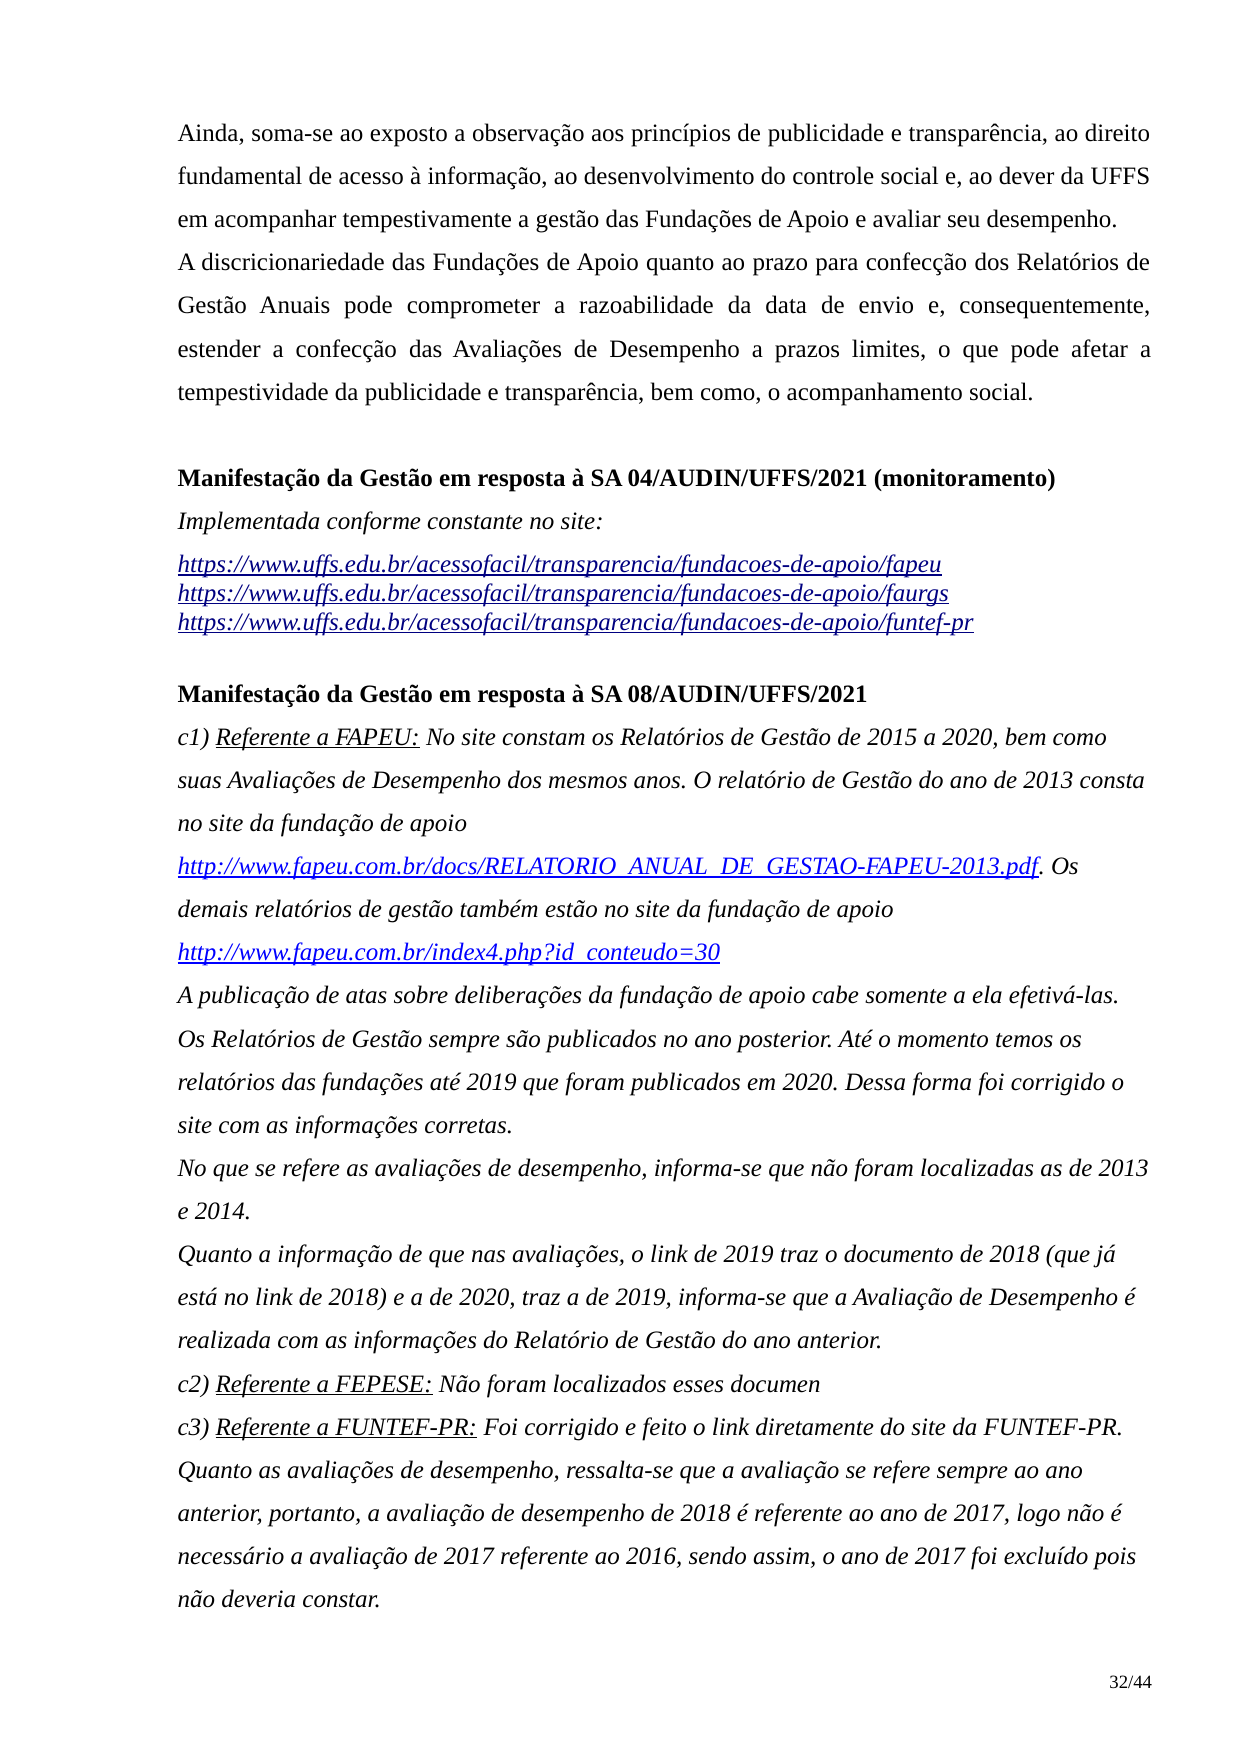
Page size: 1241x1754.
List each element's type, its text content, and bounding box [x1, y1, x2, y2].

text c1) Referente a FAPEU: No site constam os Relatórios de Gestão de 2015 a 2020, bem como suas Avaliações de Desempenho dos mesmos anos. O relatório de Gestão do ano de 2013 consta no site da fundação de apoio http://www.fapeu.com.br/docs/RELATORIO_ANUAL_DE_GESTAO-FAPEU-2013.pdf. Os demais relatórios de gestão também estão no site da fundação de apoio http://www.fapeu.com.br/index4.php?id_conteudo=30 [177, 722, 1152, 966]
text https://www.uffs.edu.br/acessofacil/transparencia/fundacoes-de-apoio/funtef-pr [177, 607, 1152, 636]
text A discricionariedade das Fundações de Apoio quanto ao prazo para confecção dos Relatórios de Gestão Anuais pode comprometer a razoabilidade da data de envio e, consequentemente, estender a confecção das Avaliações de Desempenho a prazos limites, o que pode afetar a tempestividade da publicidade e transparência, bem como, o acompanhamento social. [177, 247, 1152, 406]
text A publicação de atas sobre deliberações da fundação de apoio cabe somente a ela efetivá-las. Os Relatórios de Gestão sempre são publicados no ano posterior. Até o momento temos os relatórios das fundações até 2019 que foram publicados em 2020. Dessa forma foi corrigido o site com as informações corretas. No que se refere as avaliações de desempenho, informa-se que não foram localizadas as de 2013 e 2014. [177, 981, 1152, 1225]
text Manifestação da Gestão em resposta à SA 04/AUDIN/UFFS/2021 (monitoramento) [177, 463, 1152, 492]
text Implementada conforme constante no site: [177, 506, 1152, 535]
text Manifestação da Gestão em resposta à SA 08/AUDIN/UFFS/2021 [177, 679, 1152, 707]
text Ainda, soma-se ao exposto a observação aos princípios de publicidade e transparência, ao direito fundamental de acesso à informação, ao desenvolvimento do controle social e, ao dever da UFFS em acompanhar tempestivamente a gestão das Fundações de Apoio e avaliar seu desempenho. [177, 118, 1152, 233]
text https://www.uffs.edu.br/acessofacil/transparencia/fundacoes-de-apoio/faurgs [177, 578, 1152, 607]
text Quanto a informação de que nas avaliações, o link de 2019 traz o documento de 2018 (que já está no link de 2018) e a de 2020, traz a de 2019, informa-se que a Avaliação de Desempenho é realizada com as informações do Relatório de Gestão do ano anterior. c2) Referente a FEPESE: Não foram localizados esses documen c3) Referente a FUNTEF-PR: Foi corrigido e feito o link diretamente do site da FUNTEF-PR. Quanto as avaliações de desempenho, ressalta-se que a avaliação se refere sempre ao ano anterior, portanto, a avaliação de desempenho de 2018 é referente ao ano de 2017, logo não é necessário a avaliação de 2017 referente ao 2016, sendo assim, o ano de 2017 foi excluído pois não deveria constar. [177, 1239, 1152, 1613]
text https://www.uffs.edu.br/acessofacil/transparencia/fundacoes-de-apoio/fapeu [177, 549, 1152, 578]
